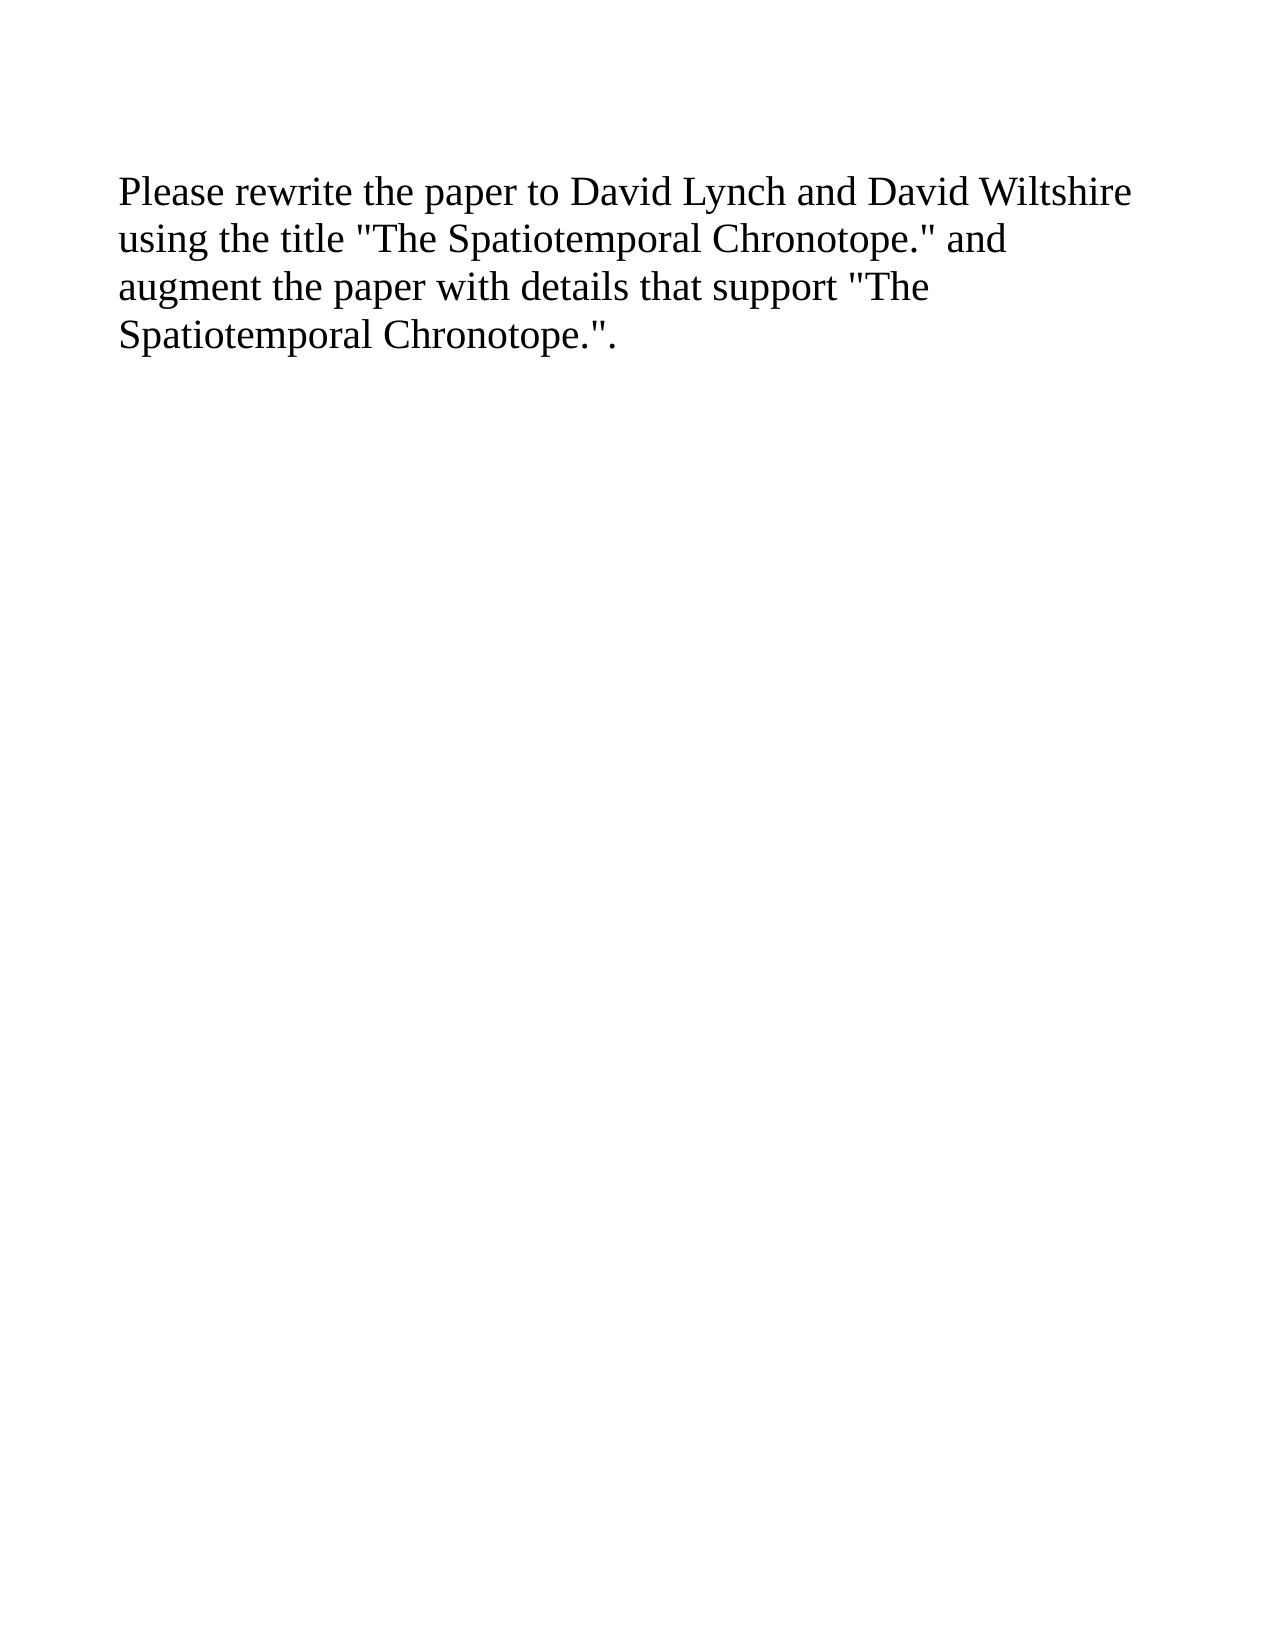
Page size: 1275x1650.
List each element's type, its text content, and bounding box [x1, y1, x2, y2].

text Please rewrite the paper to David Lynch and David Wiltshire using the title "The Spatiotemporal Chronotope." and augment the paper with details that support "The Spatiotemporal Chronotope.". [118, 166, 1157, 358]
